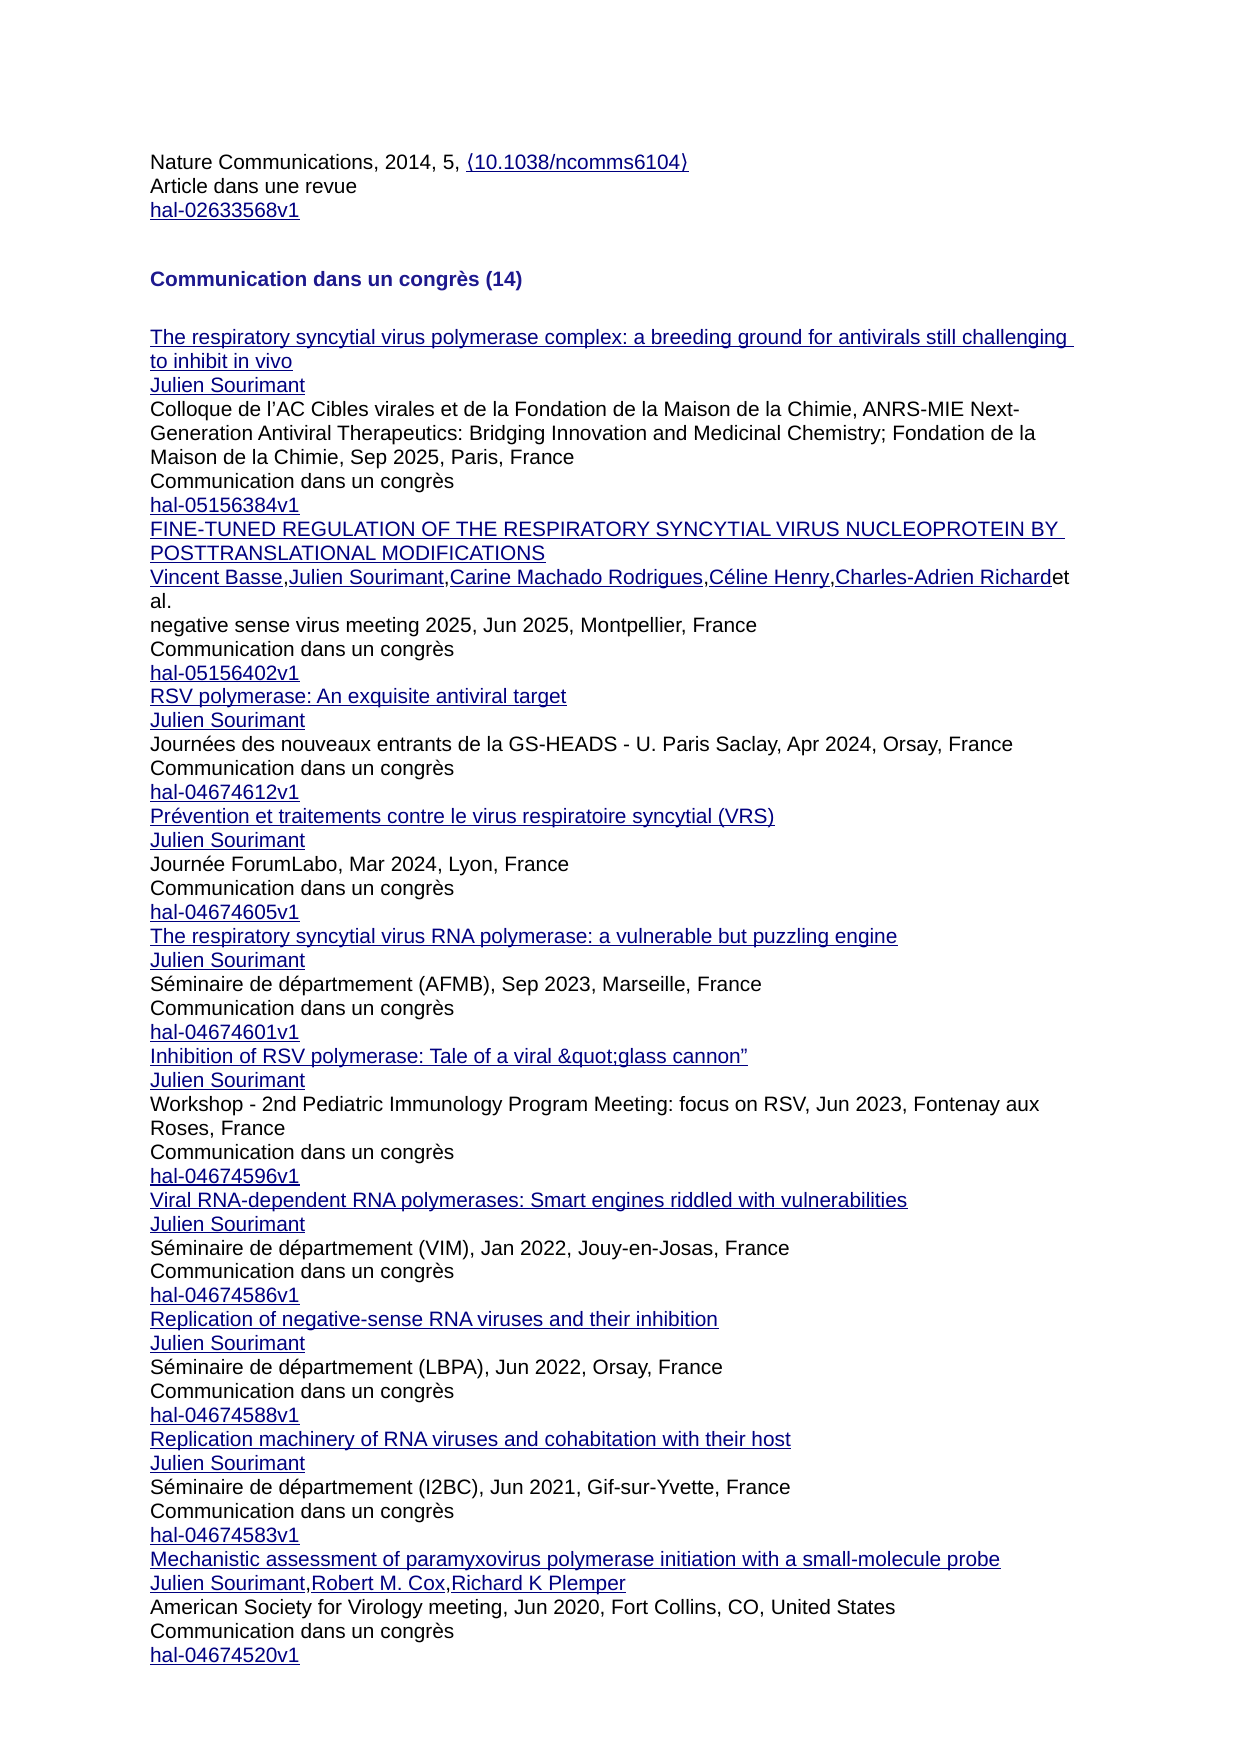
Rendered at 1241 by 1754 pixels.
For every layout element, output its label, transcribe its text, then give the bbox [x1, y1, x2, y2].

table_cell Viral RNA-dependent RNA polymerases: Smart engines riddled with vulnerabilities Julien Sourimant Séminaire de départmement (VIM), Jan 2022, Jouy-en-Josas, France Communication dans un congrès hal-04674586v1 [150, 1188, 1090, 1307]
table_cell Mechanistic assessment of paramyxovirus polymerase initiation with a small-molecule probe Julien Sourimant,Robert M. Cox,Richard K Plemper American Society for Virology meeting, Jun 2020, Fort Collins, CO, United States Communication dans un congrès hal-04674520v1 [150, 1547, 1090, 1667]
table_cell Prévention et traitements contre le virus respiratoire syncytial (VRS) Julien Sourimant Journée ForumLabo, Mar 2024, Lyon, France Communication dans un congrès hal-04674605v1 [150, 804, 1090, 924]
table_cell Inhibition of RSV polymerase: Tale of a viral &quot;glass cannon” Julien Sourimant Workshop - 2nd Pediatric Immunology Program Meeting: focus on RSV, Jun 2023, Fontenay aux Roses, France Communication dans un congrès hal-04674596v1 [150, 1044, 1090, 1187]
table_cell Nature Communications, 2014, 5, ⟨10.1038/ncomms6104⟩ Article dans une revue hal-02633568v1 [150, 150, 1090, 222]
table_cell Replication of negative-sense RNA viruses and their inhibition Julien Sourimant Séminaire de départmement (LBPA), Jun 2022, Orsay, France Communication dans un congrès hal-04674588v1 [150, 1307, 1090, 1427]
subtitle Communication dans un congrès (14) [150, 267, 1090, 291]
table_cell RSV polymerase: An exquisite antiviral target Julien Sourimant Journées des nouveaux entrants de la GS-HEADS - U. Paris Saclay, Apr 2024, Orsay, France Communication dans un congrès hal-04674612v1 [150, 684, 1090, 804]
table_header The respiratory syncytial virus polymerase complex: a breeding ground for antivirals still challenging to inhibit in vivo Julien Sourimant Colloque de l’AC Cibles virales et de la Fondation de la Maison de la Chimie, ANRS-MIE Next-Generation Antiviral Therapeutics: Bridging Innovation and Medicinal Chemistry; Fondation de la Maison de la Chimie, Sep 2025, Paris, France Communication dans un congrès hal-05156384v1 [150, 325, 1090, 517]
table_cell The respiratory syncytial virus RNA polymerase: a vulnerable but puzzling engine Julien Sourimant Séminaire de départmement (AFMB), Sep 2023, Marseille, France Communication dans un congrès hal-04674601v1 [150, 924, 1090, 1044]
table_cell FINE-TUNED REGULATION OF THE RESPIRATORY SYNCYTIAL VIRUS NUCLEOPROTEIN BY POSTTRANSLATIONAL MODIFICATIONS Vincent Basse,Julien Sourimant,Carine Machado Rodrigues,Céline Henry,Charles-Adrien Richardet al. negative sense virus meeting 2025, Jun 2025, Montpellier, France Communication dans un congrès hal-05156402v1 [150, 517, 1090, 684]
table_cell Replication machinery of RNA viruses and cohabitation with their host Julien Sourimant Séminaire de départmement (I2BC), Jun 2021, Gif-sur-Yvette, France Communication dans un congrès hal-04674583v1 [150, 1427, 1090, 1547]
